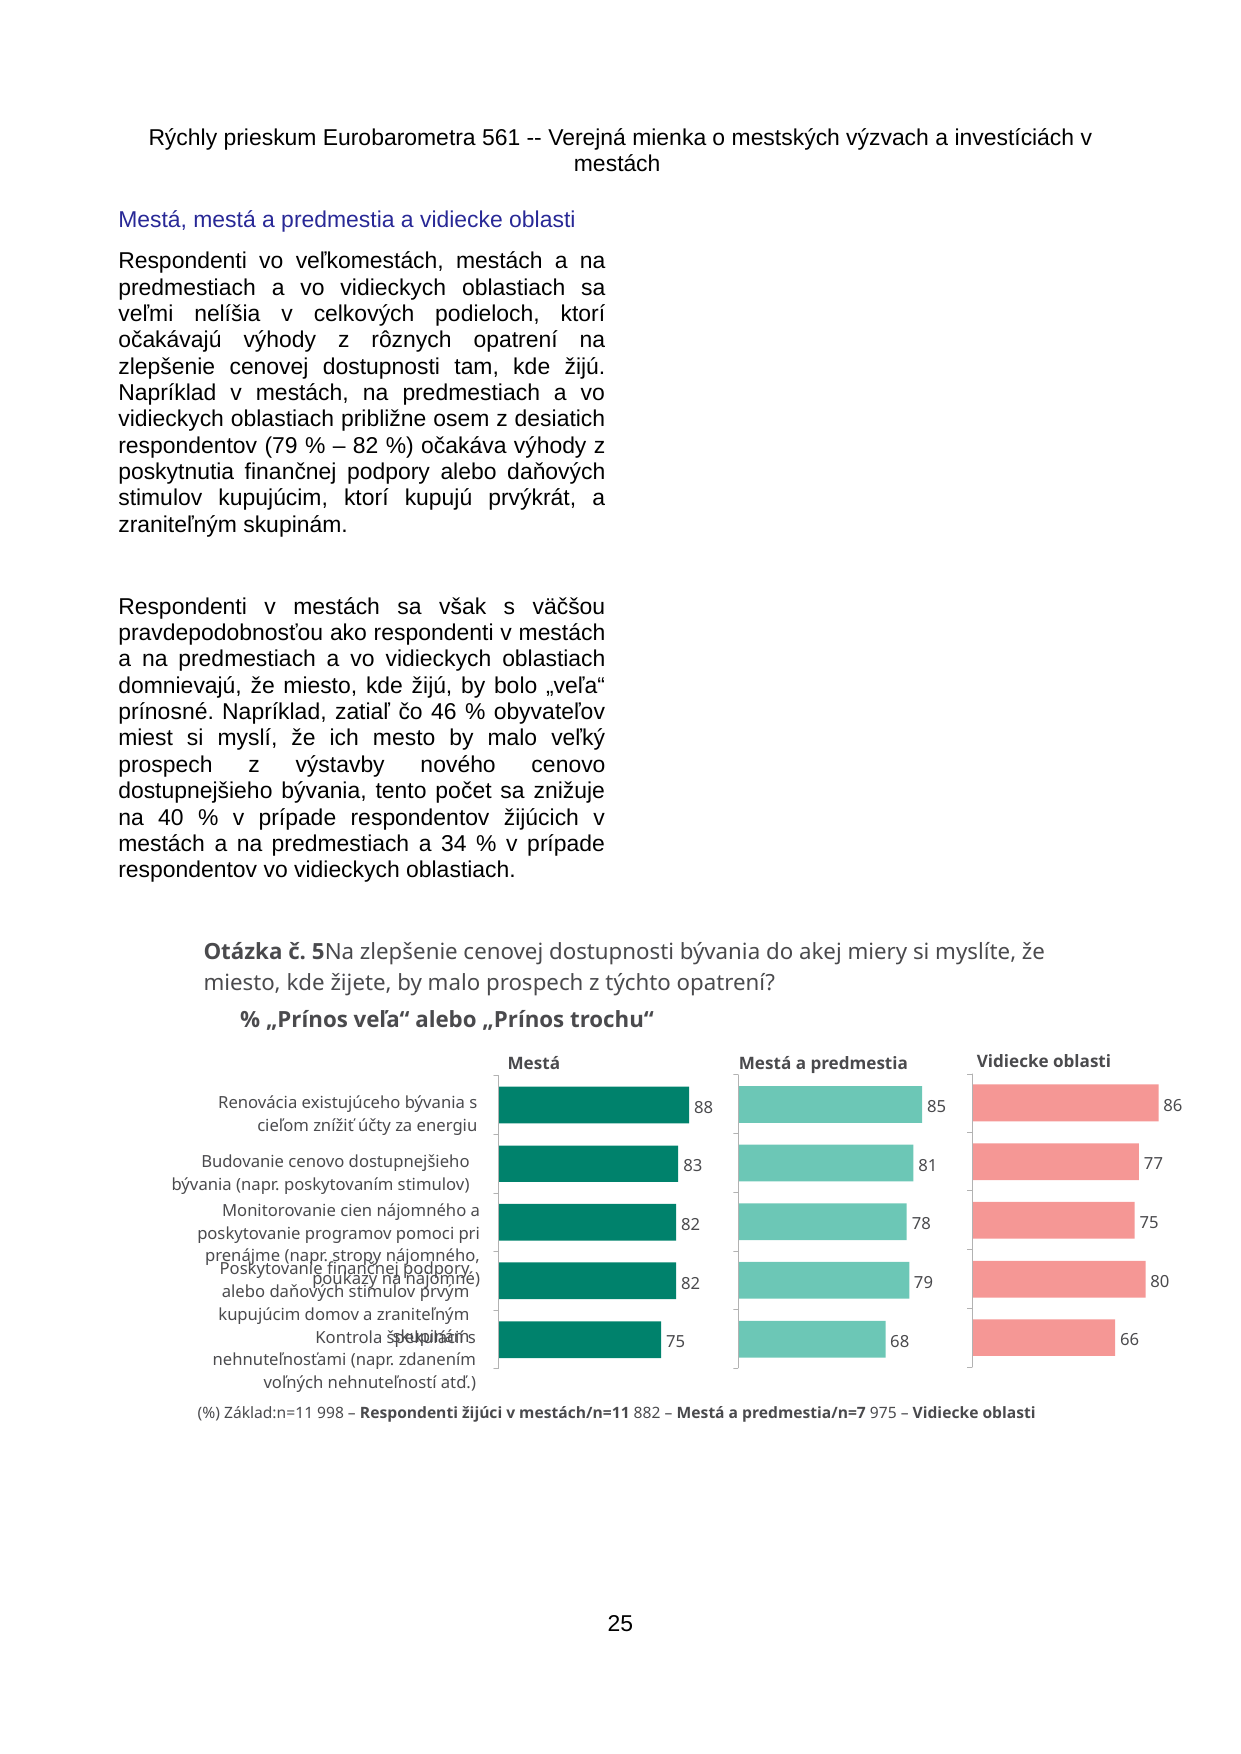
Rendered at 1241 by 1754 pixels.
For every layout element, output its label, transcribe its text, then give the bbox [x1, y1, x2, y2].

text Mestá, mestá a predmestia a vidiecke oblasti [118, 206, 605, 233]
text Respondenti v mestách sa však s väčšou pravdepodobnosťou ako respondenti v mestách a na predmestiach a vo vidieckych oblastiach domnievajú, že miesto, kde žijú, by bolo „veľa“ prínosné. Napríklad, zatiaľ čo 46 % obyvateľov miest si myslí, že ich mesto by malo veľký prospech z výstavby nového cenovo dostupnejšieho bývania, tento počet sa znižuje na 40 % v prípade respondentov žijúcich v mestách a na predmestiach a 34 % v prípade respondentov vo vidieckych oblastiach. [118, 593, 605, 882]
text Respondenti vo veľkomestách, mestách a na predmestiach a vo vidieckych oblastiach sa veľmi nelíšia v celkových podieloch, ktorí očakávajú výhody z rôznych opatrení na zlepšenie cenovej dostupnosti tam, kde žijú. Napríklad v mestách, na predmestiach a vo vidieckych oblastiach približne osem z desiatich respondentov (79 % – 82 %) očakáva výhody z poskytnutia finančnej podpory alebo daňových stimulov kupujúcim, ktorí kupujú prvýkrát, a zraniteľným skupinám. [118, 247, 605, 537]
